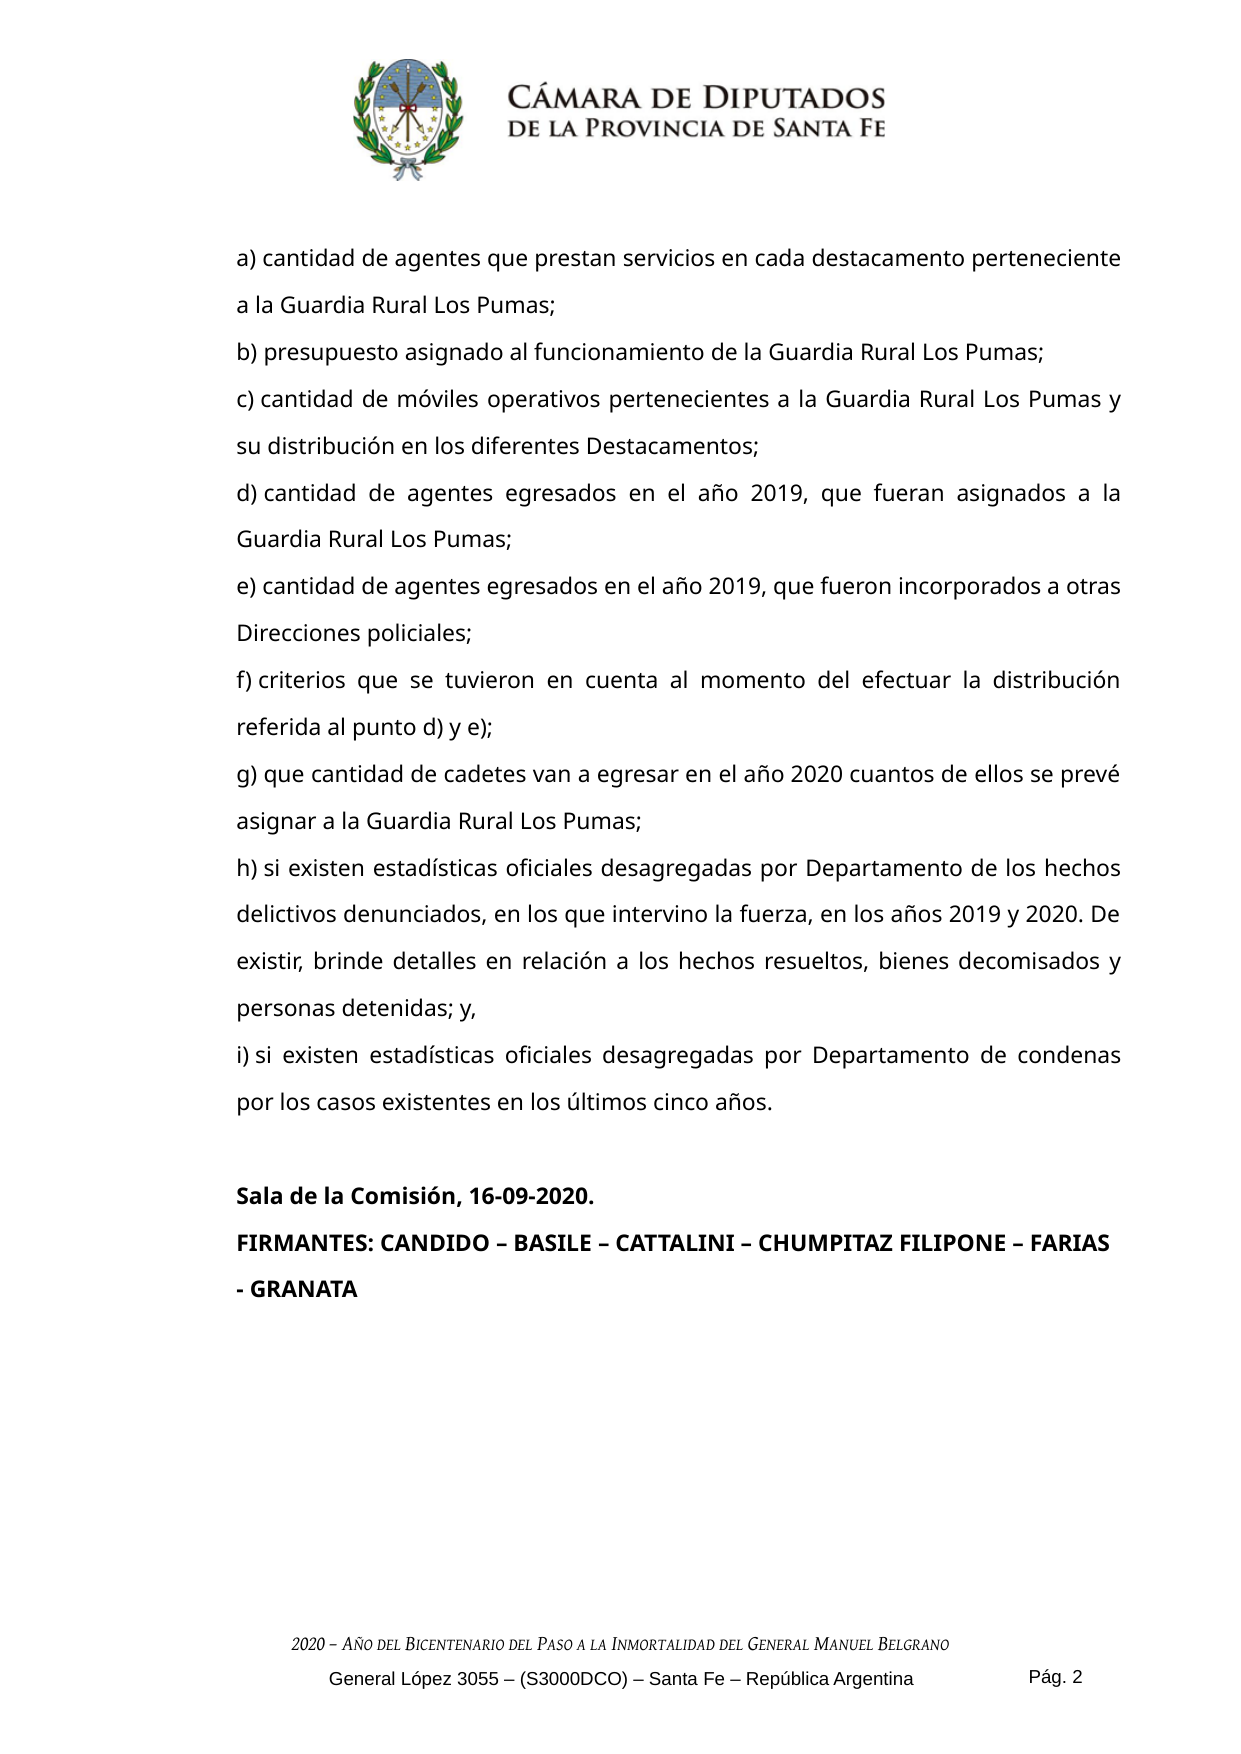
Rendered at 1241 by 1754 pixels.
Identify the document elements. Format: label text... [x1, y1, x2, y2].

text Sala de la Comisión, 16-09-2020. [236, 1180, 1122, 1211]
list que cantidad de cadetes van a egresar en el año 2020 cuantos de ellos se prevé asignar a la Guardia Rural Los Pumas; [236, 758, 1122, 836]
list presupuesto asignado al funcionamiento de la Guardia Rural Los Pumas; [236, 336, 1122, 367]
text FIRMANTES: CANDIDO – BASILE – CATTALINI – CHUMPITAZ FILIPONE – FARIAS - GRANATA [236, 1227, 1122, 1305]
list cantidad de agentes que prestan servicios en cada destacamento perteneciente a la Guardia Rural Los Pumas; [236, 242, 1122, 320]
list cantidad de agentes egresados en el año 2019, que fueran asignados a la Guardia Rural Los Pumas; [236, 477, 1122, 555]
list criterios que se tuvieron en cuenta al momento del efectuar la distribución referida al punto d) y e); [236, 664, 1122, 742]
list si existen estadísticas oficiales desagregadas por Departamento de condenas por los casos existentes en los últimos cinco años. [236, 1039, 1122, 1117]
list si existen estadísticas oficiales desagregadas por Departamento de los hechos delictivos denunciados, en los que intervino la fuerza, en los años 2019 y 2020. De existir, brinde detalles en relación a los hechos resueltos, bienes decomisados y personas detenidas; y, [236, 852, 1122, 1023]
list cantidad de agentes egresados en el año 2019, que fueron incorporados a otras Direcciones policiales; [236, 570, 1122, 648]
list cantidad de móviles operativos pertenecientes a la Guardia Rural Los Pumas y su distribución en los diferentes Destacamentos; [236, 383, 1122, 461]
